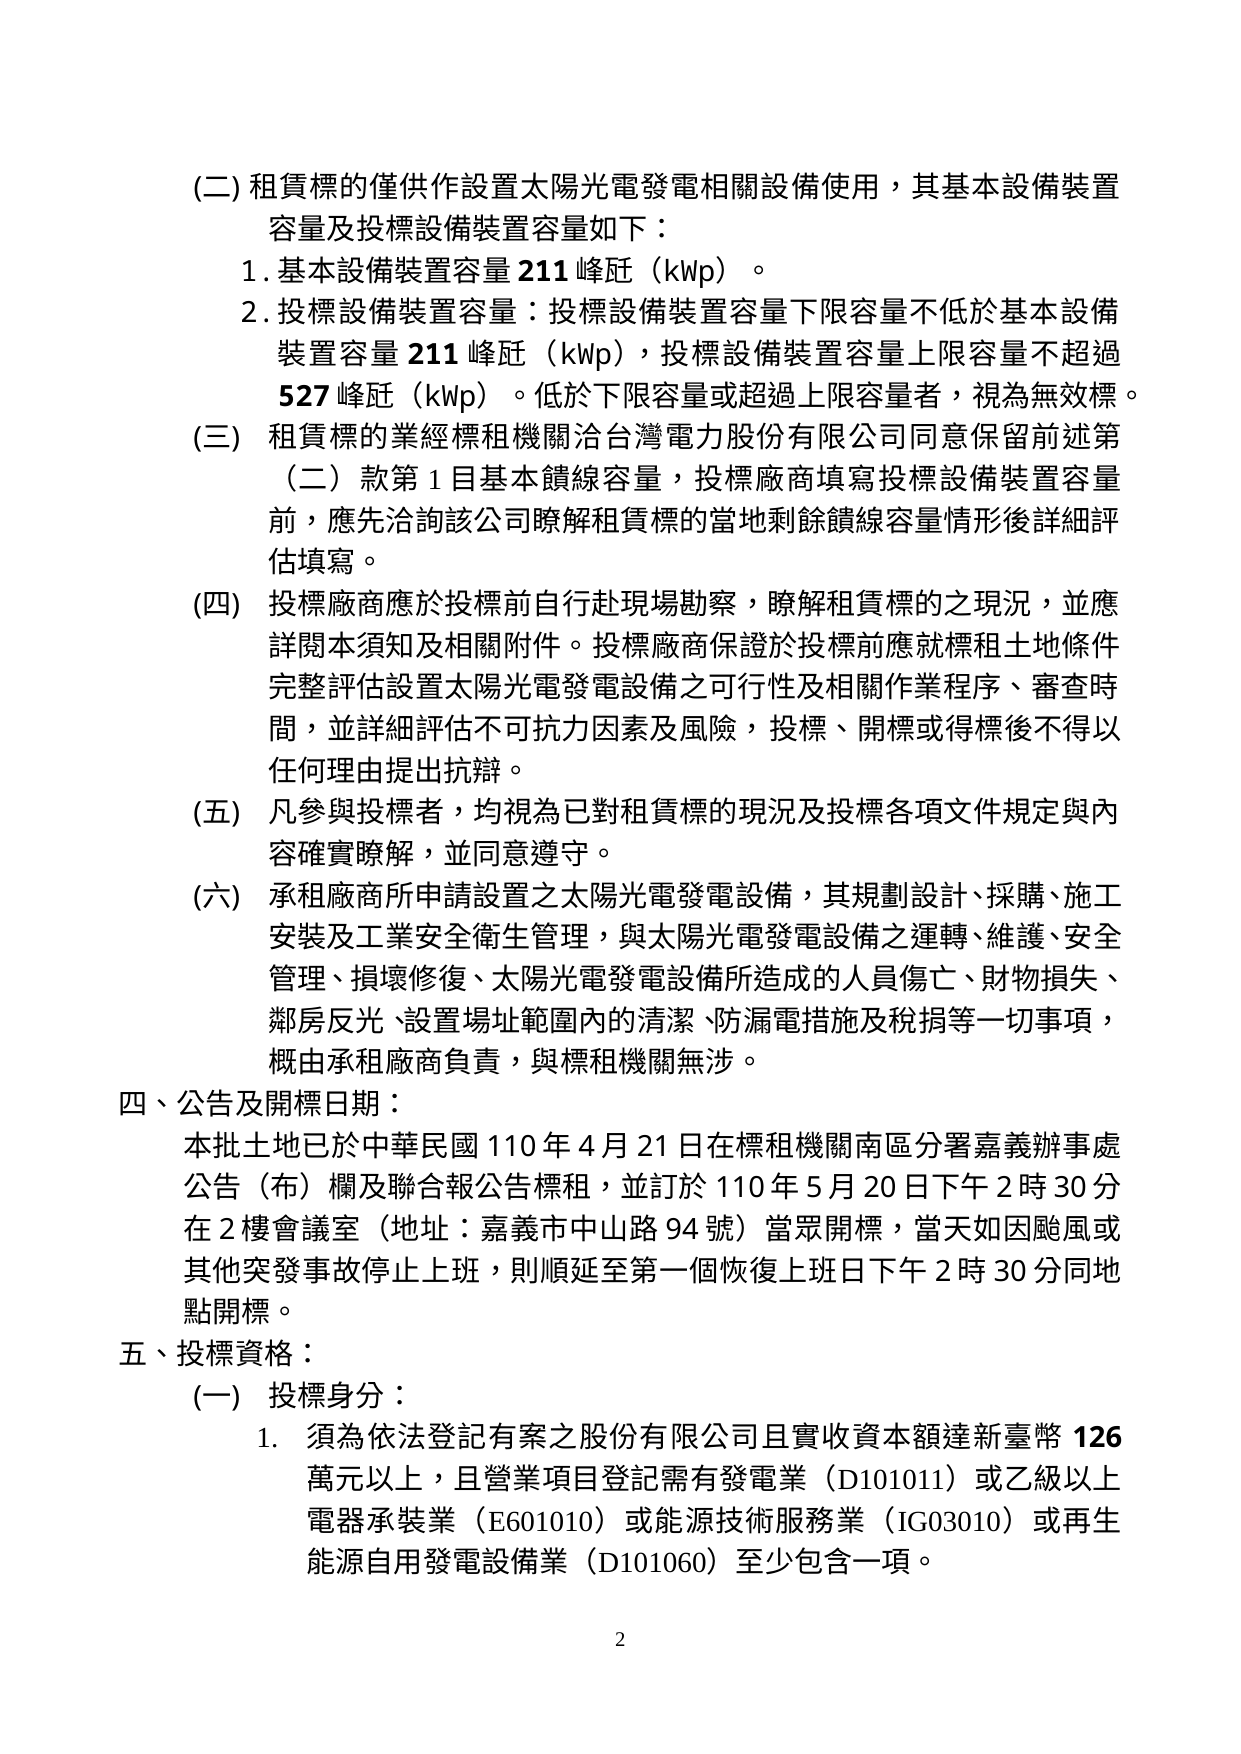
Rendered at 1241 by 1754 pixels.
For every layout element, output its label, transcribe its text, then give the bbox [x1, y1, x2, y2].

list 須為依法登記有案之股份有限公司且實收資本額達新臺幣126萬元以上，且營業項目登記需有發電業（D101011）或乙級以上電器承裝業（E601010）或能源技術服務業（IG03010）或再生能源自用發電設備業（D101060）至少包含一項。 [256, 1414, 1122, 1581]
list 投標資格： [118, 1331, 1122, 1373]
list 承租廠商所申請設置之太陽光電發電設備，其規劃設計、採購、施工安裝及工業安全衛生管理，與太陽光電發電設備之運轉、維護、安全管理、損壞修復、太陽光電發電設備所造成的人員傷亡、財物損失、鄰房反光、設置場址範圍內的清潔、防漏電措施及稅捐等一切事項，概由承租廠商負責，與標租機關無涉。 [193, 873, 1122, 1081]
list 基本設備裝置容量211峰瓩（kWp）。 [240, 248, 1122, 289]
list 凡參與投標者，均視為已對租賃標的現況及投標各項文件規定與內容確實瞭解，並同意遵守。 [193, 789, 1122, 873]
list 投標身分： [193, 1373, 1122, 1414]
list 投標廠商應於投標前自行赴現場勘察，瞭解租賃標的之現況，並應詳閱本須知及相關附件。投標廠商保證於投標前應就標租土地條件完整評估設置太陽光電發電設備之可行性及相關作業程序、審查時間，並詳細評估不可抗力因素及風險，投標、開標或得標後不得以任何理由提出抗辯。 [193, 581, 1122, 789]
list 公告及開標日期： [118, 1081, 1122, 1123]
list 租賃標的業經標租機關洽台灣電力股份有限公司同意保留前述第（二）款第1目基本饋線容量，投標廠商填寫投標設備裝置容量前，應先洽詢該公司瞭解租賃標的當地剩餘饋線容量情形後詳細評估填寫。 [193, 414, 1122, 581]
list 租賃標的僅供作設置太陽光電發電相關設備使用，其基本設備裝置容量及投標設備裝置容量如下： [193, 164, 1122, 248]
text 本批土地已於中華民國110年4月21日在標租機關南區分署嘉義辦事處公告（布）欄及聯合報公告標租，並訂於110年5月20日下午2時30分在2樓會議室（地址：嘉義市中山路94號）當眾開標，當天如因颱風或其他突發事故停止上班，則順延至第一個恢復上班日下午2時30分同地點開標。 [183, 1123, 1122, 1331]
list 投標設備裝置容量：投標設備裝置容量下限容量不低於基本設備裝置容量211峰瓩（kWp），投標設備裝置容量上限容量不超過527峰瓩（kWp）。低於下限容量或超過上限容量者，視為無效標。 [240, 289, 1122, 414]
